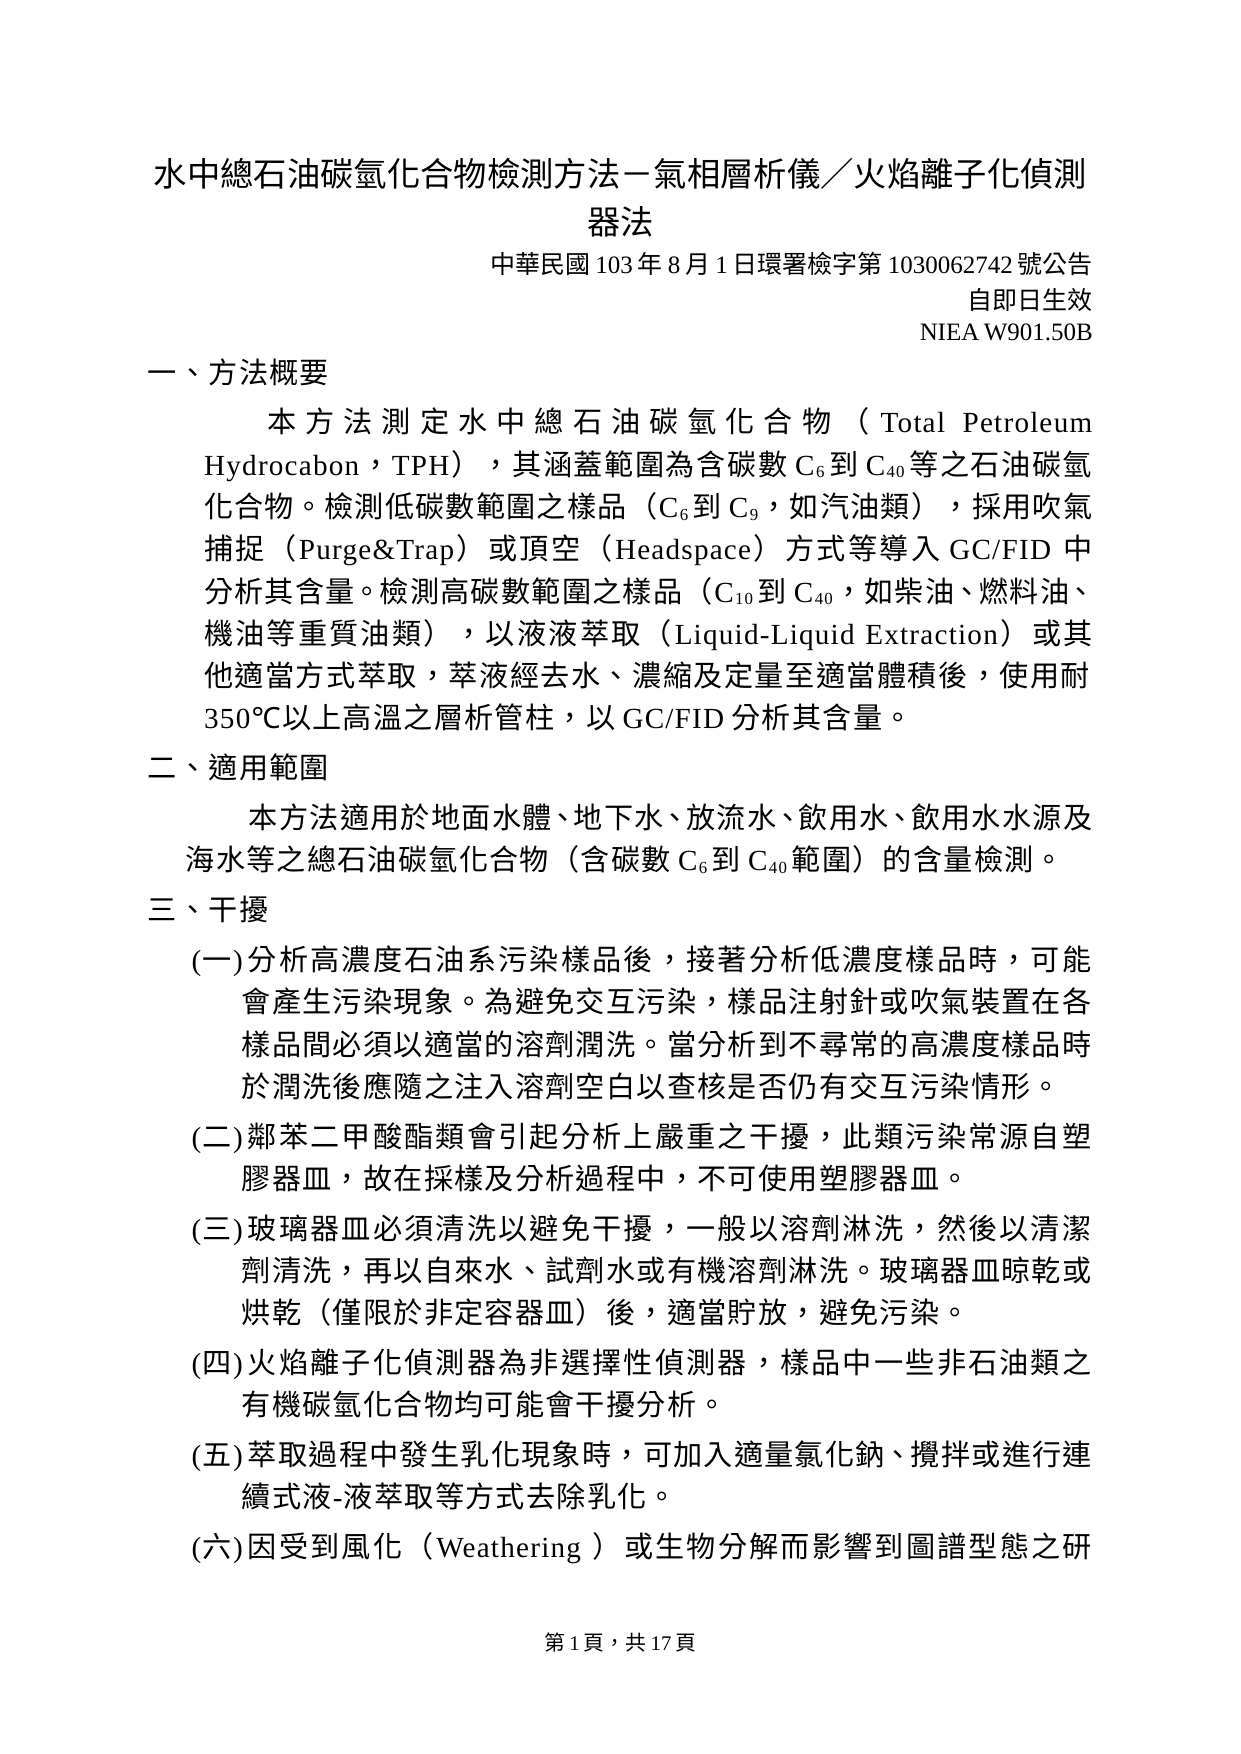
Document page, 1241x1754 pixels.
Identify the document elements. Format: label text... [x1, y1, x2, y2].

list 鄰苯二甲酸酯類會引起分析上嚴重之干擾，此類污染常源自塑膠器皿，故在採樣及分析過程中，不可使用塑膠器皿。 [191, 1113, 1092, 1198]
text NIEA W901.50B [148, 317, 1092, 345]
text 三、干擾 [148, 887, 1092, 929]
text 中華民國103年8月1日環署檢字第1030062742號公告 [148, 244, 1092, 280]
list 萃取過程中發生乳化現象時，可加入適量氯化鈉、攪拌或進行連續式液-液萃取等方式去除乳化。 [191, 1432, 1092, 1516]
list 因受到風化（Weathering ）或生物分解而影響到圖譜型態之研 [191, 1524, 1092, 1566]
list 分析高濃度石油系污染樣品後，接著分析低濃度樣品時，可能會產生污染現象。為避免交互污染，樣品注射針或吹氣裝置在各樣品間必須以適當的溶劑潤洗。當分析到不尋常的高濃度樣品時，於潤洗後應隨之注入溶劑空白以查核是否仍有交互污染情形。 [191, 937, 1092, 1106]
text 本方法適用於地面水體、地下水、放流水、飲用水、飲用水水源及海水等之總石油碳氫化合物（含碳數C6到C40範圍）的含量檢測。 [185, 795, 1092, 879]
text 一、方法概要 [148, 349, 1092, 391]
text 水中總石油碳氫化合物檢測方法－氣相層析儀／火焰離子化偵測器法 [148, 148, 1092, 244]
list 玻璃器皿必須清洗以避免干擾，一般以溶劑淋洗，然後以清潔劑清洗，再以自來水、試劑水或有機溶劑淋洗。玻璃器皿晾乾或烘乾（僅限於非定容器皿）後，適當貯放，避免污染。 [191, 1205, 1092, 1332]
text 本方法測定水中總石油碳氫化合物（Total Petroleum Hydrocabon，TPH），其涵蓋範圍為含碳數C6到C40等之石油碳氫化合物。檢測低碳數範圍之樣品（C6到C9，如汽油類），採用吹氣捕捉（Purge&Trap）或頂空（Headspace）方式等導入GC/FID 中分析其含量。檢測高碳數範圍之樣品（C10到C40，如柴油、燃料油、機油等重質油類），以液液萃取（Liquid-Liquid Extraction）或其他適當方式萃取，萃液經去水、濃縮及定量至適當體積後，使用耐350℃以上高溫之層析管柱，以GC/FID分析其含量。 [204, 399, 1092, 737]
list 火焰離子化偵測器為非選擇性偵測器，樣品中一些非石油類之有機碳氫化合物均可能會干擾分析。 [191, 1340, 1092, 1424]
text 二、適用範圍 [148, 745, 1092, 787]
text 自即日生效 [148, 280, 1092, 317]
